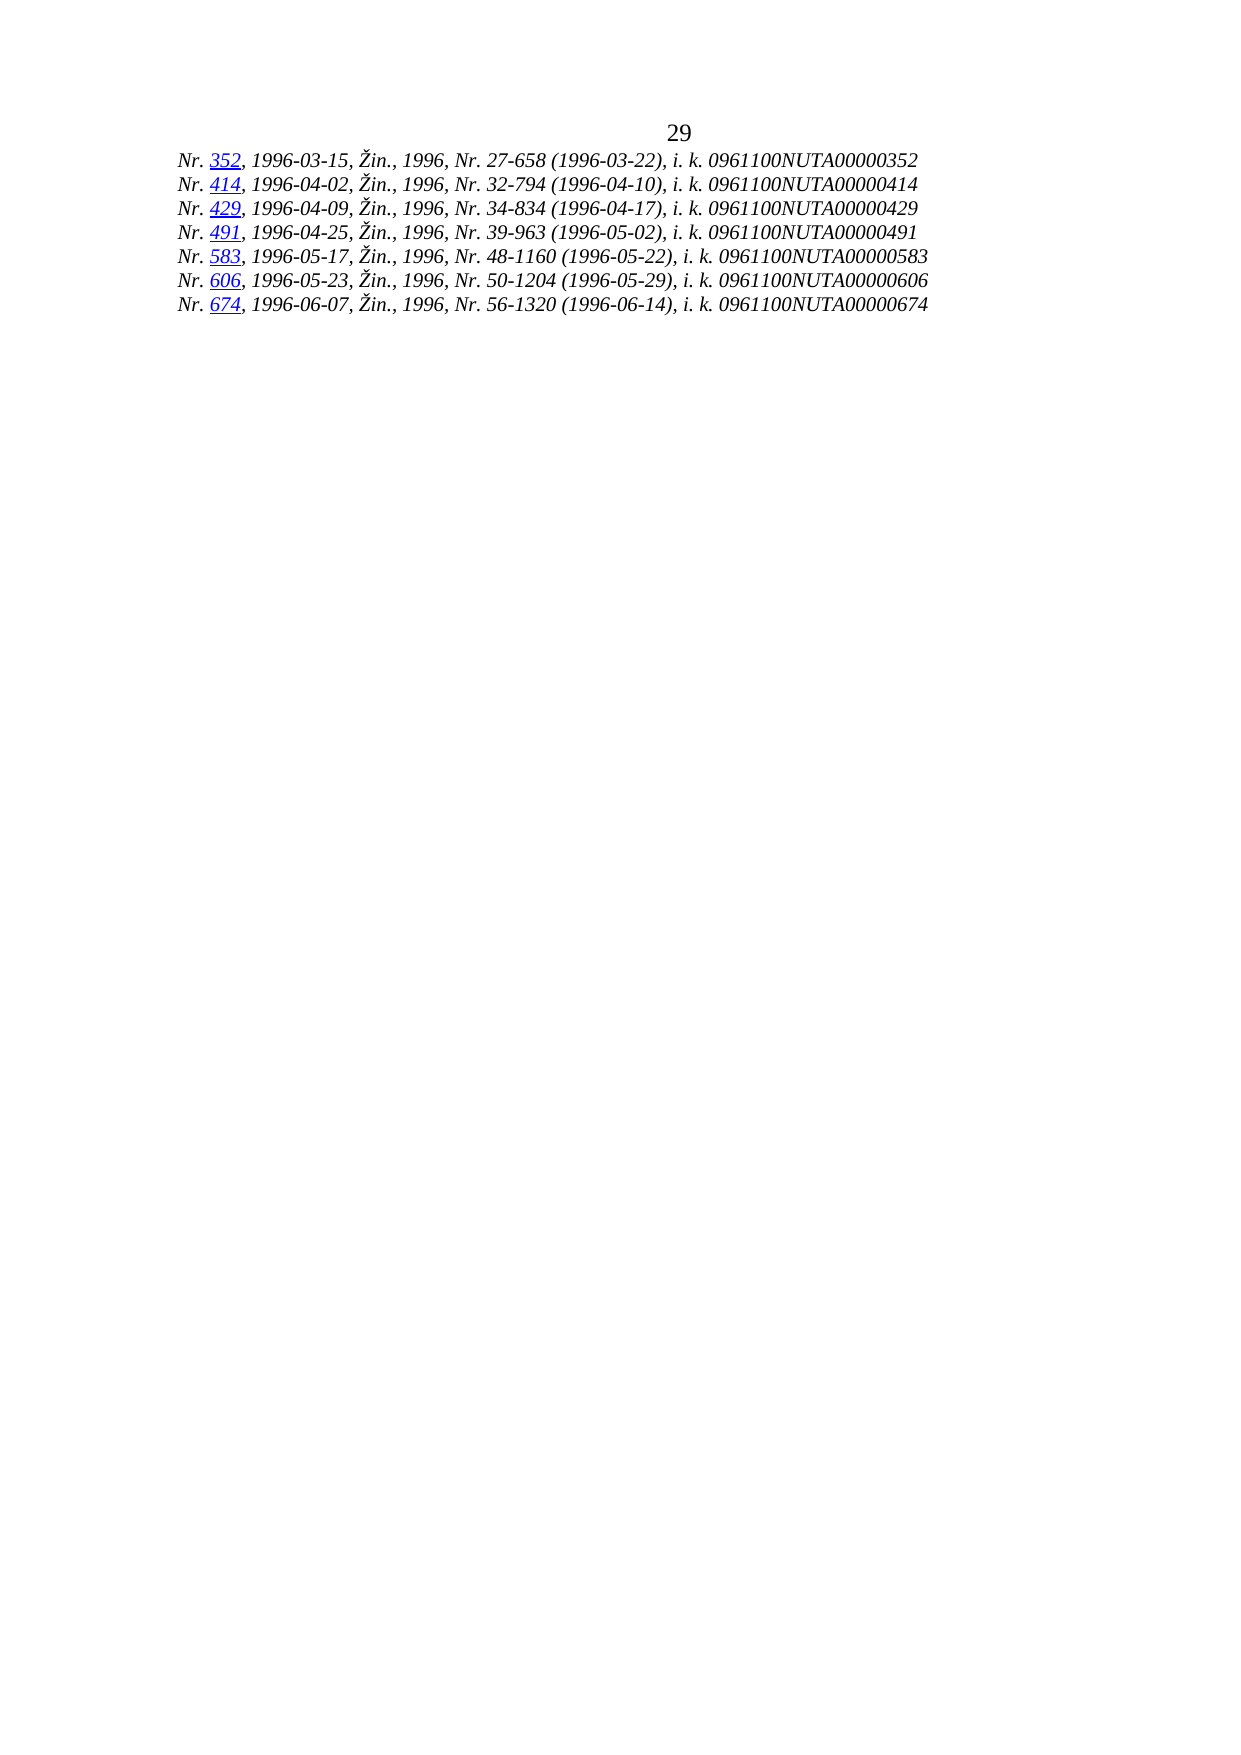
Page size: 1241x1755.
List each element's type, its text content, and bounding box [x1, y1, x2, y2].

text Nr. 429, 1996-04-09, Žin., 1996, Nr. 34-834 (1996-04-17), i. k. 0961100NUTA00000429 [177, 196, 1181, 220]
text Nr. 491, 1996-04-25, Žin., 1996, Nr. 39-963 (1996-05-02), i. k. 0961100NUTA00000491 [177, 220, 1181, 244]
text Nr. 606, 1996-05-23, Žin., 1996, Nr. 50-1204 (1996-05-29), i. k. 0961100NUTA00000606 [177, 268, 1181, 292]
text Nr. 674, 1996-06-07, Žin., 1996, Nr. 56-1320 (1996-06-14), i. k. 0961100NUTA00000674 [177, 292, 1181, 316]
text Nr. 352, 1996-03-15, Žin., 1996, Nr. 27-658 (1996-03-22), i. k. 0961100NUTA00000352 [177, 148, 1181, 172]
text Nr. 414, 1996-04-02, Žin., 1996, Nr. 32-794 (1996-04-10), i. k. 0961100NUTA00000414 [177, 172, 1181, 196]
text Nr. 583, 1996-05-17, Žin., 1996, Nr. 48-1160 (1996-05-22), i. k. 0961100NUTA00000583 [177, 244, 1181, 268]
